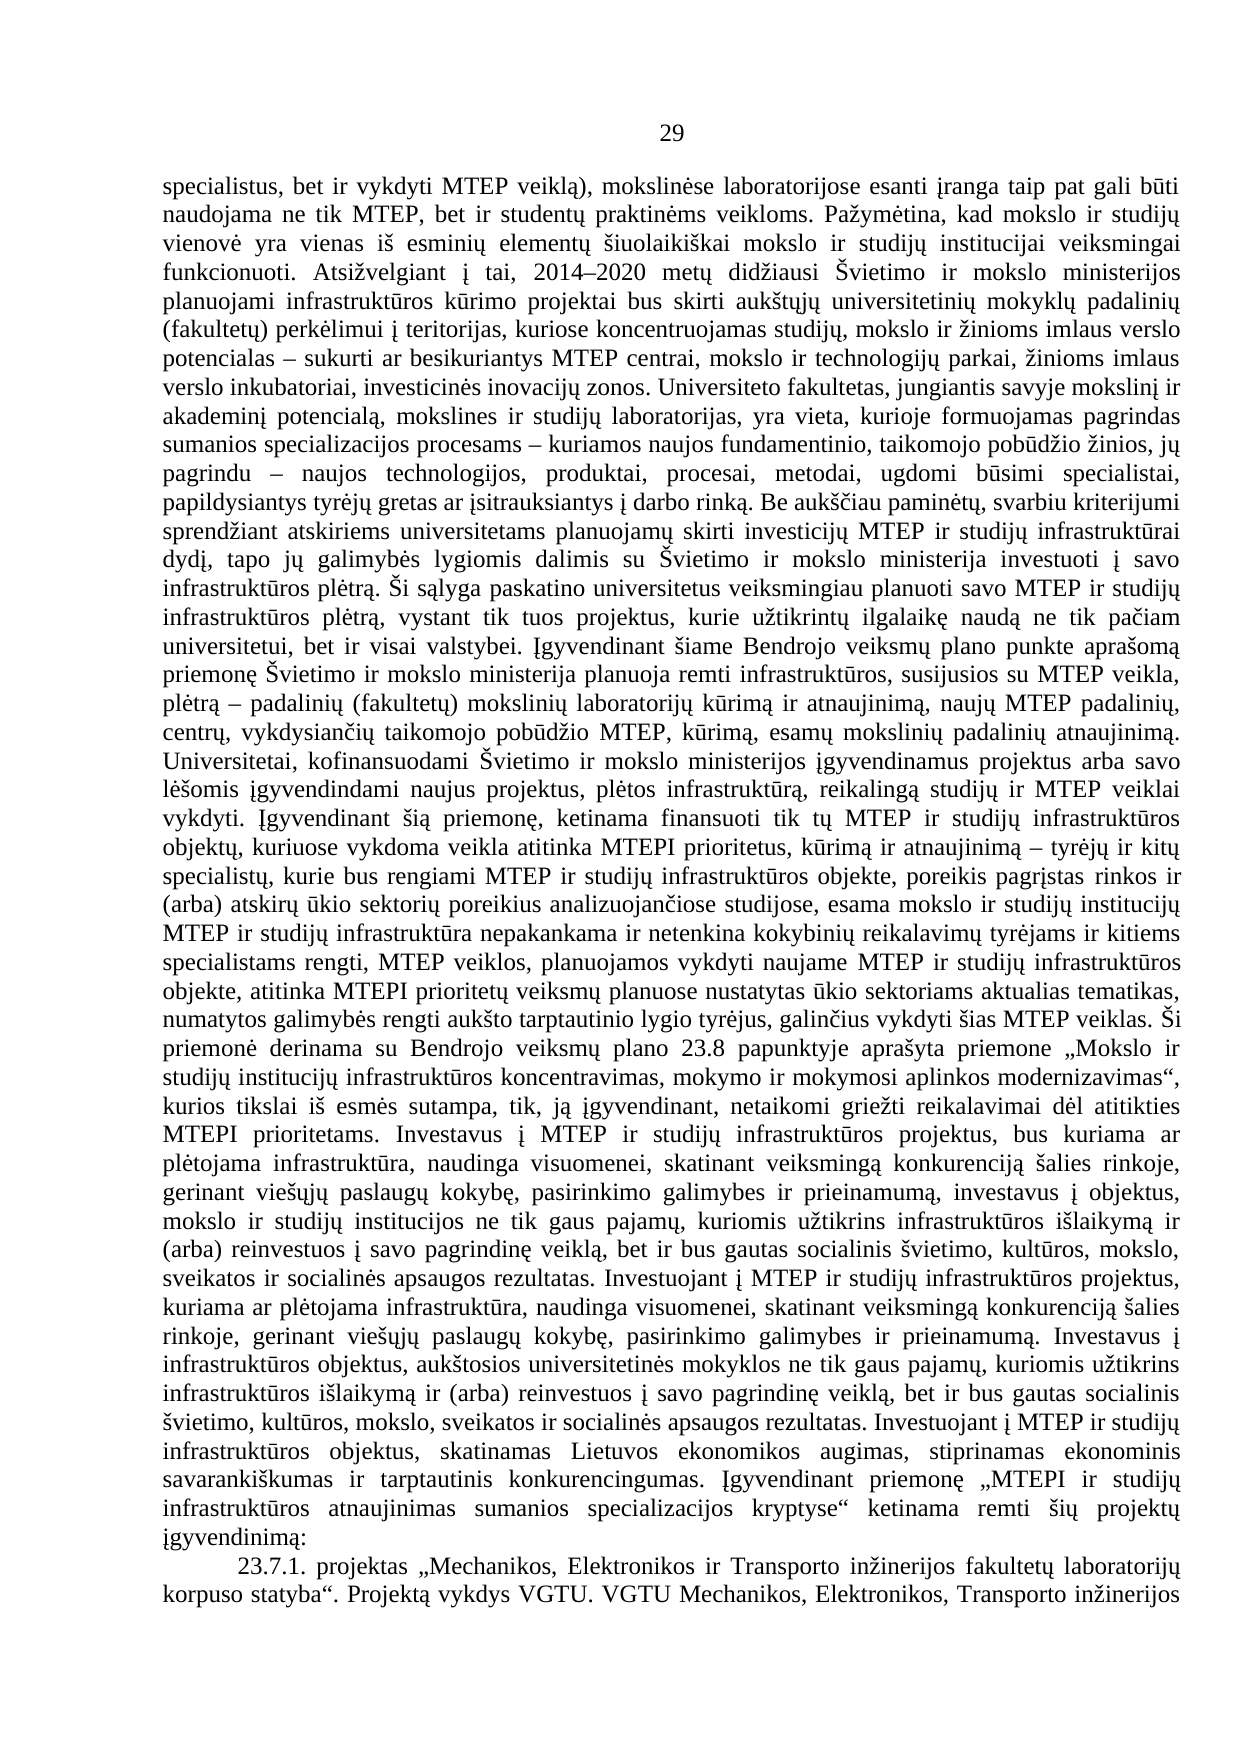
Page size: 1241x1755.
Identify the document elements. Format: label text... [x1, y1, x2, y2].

text 23.7.1. projektas „Mechanikos, Elektronikos ir Transporto inžinerijos fakultetų laboratorijų korpuso statyba“. Projektą vykdys VGTU. VGTU Mechanikos, Elektronikos, Transporto inžinerijos [162, 1551, 1181, 1608]
text specialistus, bet ir vykdyti MTEP veiklą), mokslinėse laboratorijose esanti įranga taip pat gali būti naudojama ne tik MTEP, bet ir studentų praktinėms veikloms. Pažymėtina, kad mokslo ir studijų vienovė yra vienas iš esminių elementų šiuolaikiškai mokslo ir studijų institucijai veiksmingai funkcionuoti. Atsižvelgiant į tai, 2014–2020 metų didžiausi Švietimo ir mokslo ministerijos planuojami infrastruktūros kūrimo projektai bus skirti aukštųjų universitetinių mokyklų padalinių (fakultetų) perkėlimui į teritorijas, kuriose koncentruojamas studijų, mokslo ir žinioms imlaus verslo potencialas – sukurti ar besikuriantys MTEP centrai, mokslo ir technologijų parkai, žinioms imlaus verslo inkubatoriai, investicinės inovacijų zonos. Universiteto fakultetas, jungiantis savyje mokslinį ir akademinį potencialą, mokslines ir studijų laboratorijas, yra vieta, kurioje formuojamas pagrindas sumanios specializacijos procesams – kuriamos naujos fundamentinio, taikomojo pobūdžio žinios, jų pagrindu – naujos technologijos, produktai, procesai, metodai, ugdomi būsimi specialistai, papildysiantys tyrėjų gretas ar įsitrauksiantys į darbo rinką. Be aukščiau paminėtų, svarbiu kriterijumi sprendžiant atskiriems universitetams planuojamų skirti investicijų MTEP ir studijų infrastruktūrai dydį, tapo jų galimybės lygiomis dalimis su Švietimo ir mokslo ministerija investuoti į savo infrastruktūros plėtrą. Ši sąlyga paskatino universitetus veiksmingiau planuoti savo MTEP ir studijų infrastruktūros plėtrą, vystant tik tuos projektus, kurie užtikrintų ilgalaikę naudą ne tik pačiam universitetui, bet ir visai valstybei. Įgyvendinant šiame Bendrojo veiksmų plano punkte aprašomą priemonę Švietimo ir mokslo ministerija planuoja remti infrastruktūros, susijusios su MTEP veikla, plėtrą – padalinių (fakultetų) mokslinių laboratorijų kūrimą ir atnaujinimą, naujų MTEP padalinių, centrų, vykdysiančių taikomojo pobūdžio MTEP, kūrimą, esamų mokslinių padalinių atnaujinimą. Universitetai, kofinansuodami Švietimo ir mokslo ministerijos įgyvendinamus projektus arba savo lėšomis įgyvendindami naujus projektus, plėtos infrastruktūrą, reikalingą studijų ir MTEP veiklai vykdyti. Įgyvendinant šią priemonę, ketinama finansuoti tik tų MTEP ir studijų infrastruktūros objektų, kuriuose vykdoma veikla atitinka MTEPI prioritetus, kūrimą ir atnaujinimą – tyrėjų ir kitų specialistų, kurie bus rengiami MTEP ir studijų infrastruktūros objekte, poreikis pagrįstas rinkos ir (arba) atskirų ūkio sektorių poreikius analizuojančiose studijose, esama mokslo ir studijų institucijų MTEP ir studijų infrastruktūra nepakankama ir netenkina kokybinių reikalavimų tyrėjams ir kitiems specialistams rengti, MTEP veiklos, planuojamos vykdyti naujame MTEP ir studijų infrastruktūros objekte, atitinka MTEPI prioritetų veiksmų planuose nustatytas ūkio sektoriams aktualias tematikas, numatytos galimybės rengti aukšto tarptautinio lygio tyrėjus, galinčius vykdyti šias MTEP veiklas. Ši priemonė derinama su Bendrojo veiksmų plano 23.8 papunktyje aprašyta priemone „Mokslo ir studijų institucijų infrastruktūros koncentravimas, mokymo ir mokymosi aplinkos modernizavimas“, kurios tikslai iš esmės sutampa, tik, ją įgyvendinant, netaikomi griežti reikalavimai dėl atitikties MTEPI prioritetams. Investavus į MTEP ir studijų infrastruktūros projektus, bus kuriama ar plėtojama infrastruktūra, naudinga visuomenei, skatinant veiksmingą konkurenciją šalies rinkoje, gerinant viešųjų paslaugų kokybę, pasirinkimo galimybes ir prieinamumą, investavus į objektus, mokslo ir studijų institucijos ne tik gaus pajamų, kuriomis užtikrins infrastruktūros išlaikymą ir (arba) reinvestuos į savo pagrindinę veiklą, bet ir bus gautas socialinis švietimo, kultūros, mokslo, sveikatos ir socialinės apsaugos rezultatas. Investuojant į MTEP ir studijų infrastruktūros projektus, kuriama ar plėtojama infrastruktūra, naudinga visuomenei, skatinant veiksmingą konkurenciją šalies rinkoje, gerinant viešųjų paslaugų kokybę, pasirinkimo galimybes ir prieinamumą. Investavus į infrastruktūros objektus, aukštosios universitetinės mokyklos ne tik gaus pajamų, kuriomis užtikrins infrastruktūros išlaikymą ir (arba) reinvestuos į savo pagrindinę veiklą, bet ir bus gautas socialinis švietimo, kultūros, mokslo, sveikatos ir socialinės apsaugos rezultatas. Investuojant į MTEP ir studijų infrastruktūros objektus, skatinamas Lietuvos ekonomikos augimas, stiprinamas ekonominis savarankiškumas ir tarptautinis konkurencingumas. Įgyvendinant priemonę „MTEPI ir studijų infrastruktūros atnaujinimas sumanios specializacijos kryptyse“ ketinama remti šių projektų įgyvendinimą: [162, 171, 1181, 1551]
